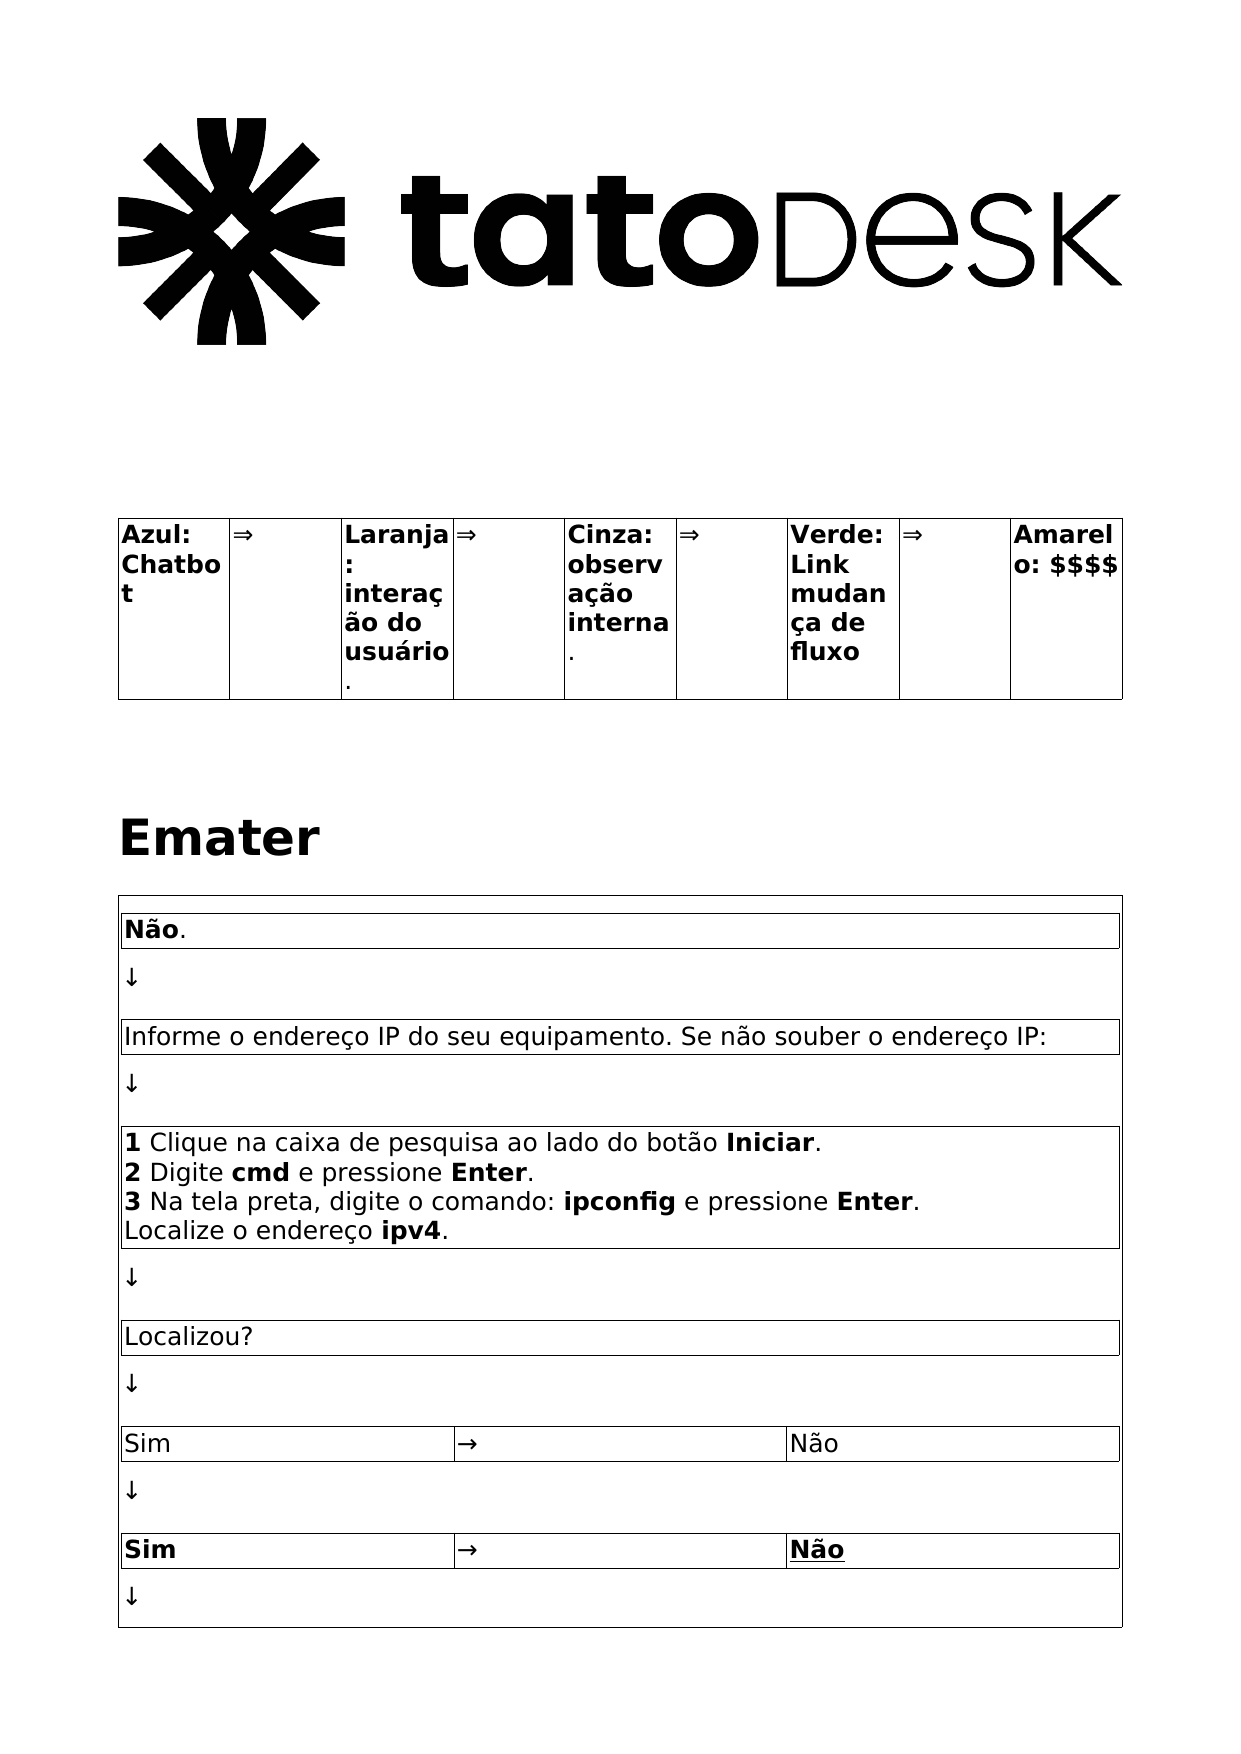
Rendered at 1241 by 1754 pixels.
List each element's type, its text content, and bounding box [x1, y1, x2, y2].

table_header Sim [122, 1534, 454, 1568]
subtitle Emater [118, 809, 1122, 868]
table_header Não [787, 1427, 1119, 1461]
table_header Não. [122, 914, 1119, 948]
table_header ⇒ [900, 519, 1010, 699]
table_header → [455, 1534, 786, 1568]
table_header ⇒ [677, 519, 787, 699]
table_header → [455, 1427, 786, 1461]
table_header Azul: Chatbot [119, 519, 229, 699]
table_header Cinza: observação interna. [565, 519, 676, 699]
table_header ↓ ↓ ↓ ↓ ↓ ↓ [119, 896, 1122, 1627]
table_header Verde: Link mudança de fluxo [788, 519, 899, 699]
table_header Amarelo: $$$$ [1011, 519, 1122, 699]
table_header Localizou? [122, 1321, 1119, 1355]
table_header Não [787, 1534, 1119, 1568]
table_header ⇒ [230, 519, 341, 699]
table_header Informe o endereço IP do seu equipamento. Se não souber o endereço IP: [122, 1020, 1119, 1054]
table_header Sim [122, 1427, 454, 1461]
picture [118, 118, 1123, 345]
table_header ⇒ [454, 519, 564, 699]
table_header Laranja: interação do usuário. [342, 519, 453, 699]
table_header 1 Clique na caixa de pesquisa ao lado do botão Iniciar. 2 Digite cmd e pressione Enter. 3 Na tela preta, digite o comando: ipconfig e pressione Enter. Localize o endereço ipv4. [122, 1127, 1119, 1248]
